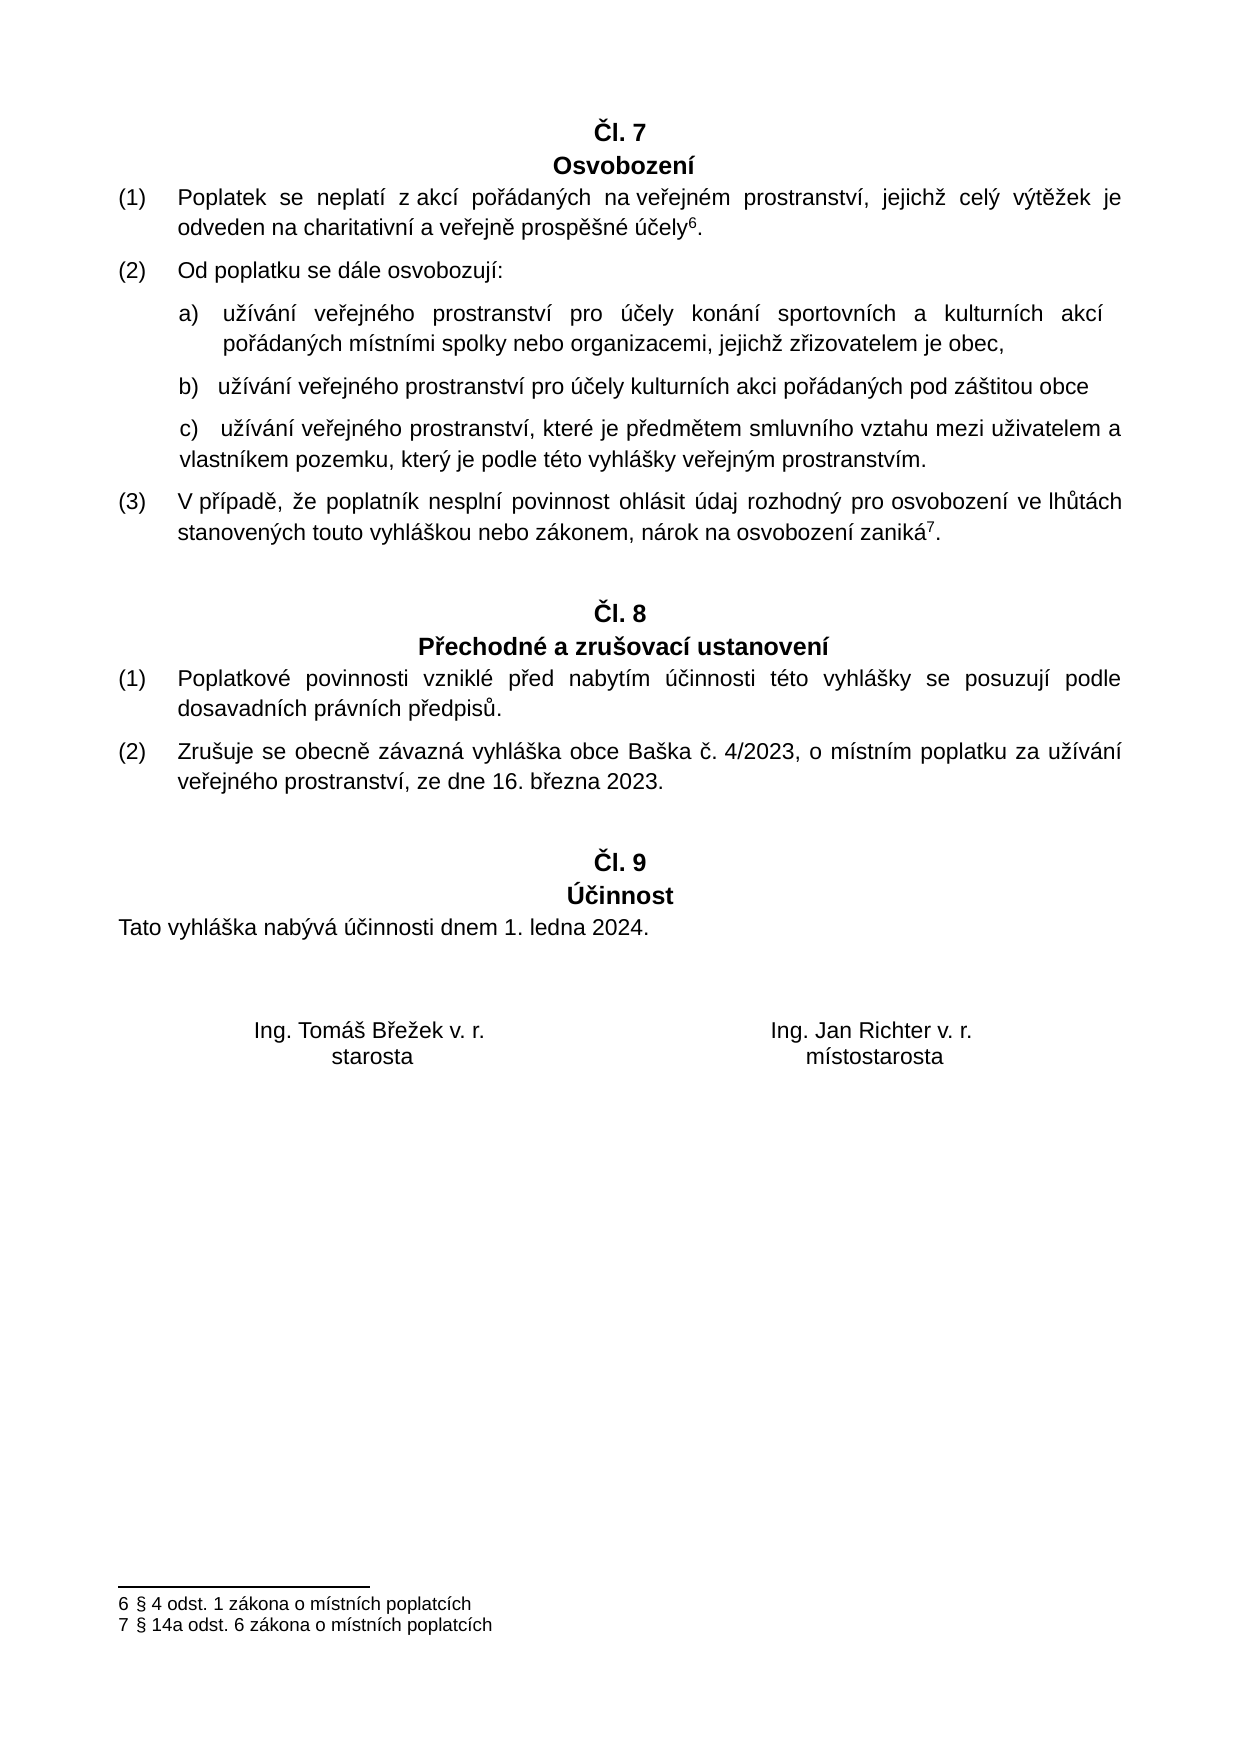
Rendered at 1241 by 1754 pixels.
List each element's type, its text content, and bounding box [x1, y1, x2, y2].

text Tato vyhláška nabývá účinnosti dnem 1. ledna 2024. [118, 914, 1122, 941]
list § 4 odst. 1 zákona o místních poplatcích [118, 1593, 1122, 1614]
list § 14a odst. 6 zákona o místních poplatcích [118, 1614, 1122, 1636]
list Od poplatku se dále osvobozují: [118, 257, 1122, 283]
subtitle Čl. 8 Přechodné a zrušovací ustanovení [118, 599, 1122, 661]
text a) užívání veřejného prostranství pro účely konání sportovních a kulturních akcí pořádaných místními spolky nebo organizacemi, jejichž zřizovatelem je obec, [178, 300, 1122, 356]
subtitle Čl. 7 Osvobození [118, 118, 1122, 180]
text b) užívání veřejného prostranství pro účely kulturních akci pořádaných pod záštitou obce [178, 373, 1122, 399]
table_header Ing. Tomáš Břežek v. r. starosta [118, 957, 620, 1075]
text c) užívání veřejného prostranství, které je předmětem smluvního vztahu mezi uživatelem a vlastníkem pozemku, který je podle této vyhlášky veřejným prostranstvím. [179, 415, 1122, 472]
list V případě, že poplatník nesplní povinnost ohlásit údaj rozhodný pro osvobození ve lhůtách stanovených touto vyhláškou nebo zákonem, nárok na osvobození zaniká. [118, 488, 1122, 545]
table_cell [118, 1075, 620, 1193]
table_cell [620, 1075, 1122, 1193]
list Poplatek se neplatí z akcí pořádaných na veřejném prostranství, jejichž celý výtěžek je odveden na charitativní a veřejně prospěšné účely. [118, 184, 1122, 241]
list Zrušuje se obecně závazná vyhláška obce Baška č. 4/2023, o místním poplatku za užívání veřejného prostranství, ze dne 16. března 2023. [118, 738, 1122, 794]
subtitle Čl. 9 Účinnost [118, 848, 1122, 910]
table_header Ing. Jan Richter v. r. místostarosta [620, 957, 1122, 1075]
list Poplatkové povinnosti vzniklé před nabytím účinnosti této vyhlášky se posuzují podle dosavadních právních předpisů. [118, 665, 1122, 721]
